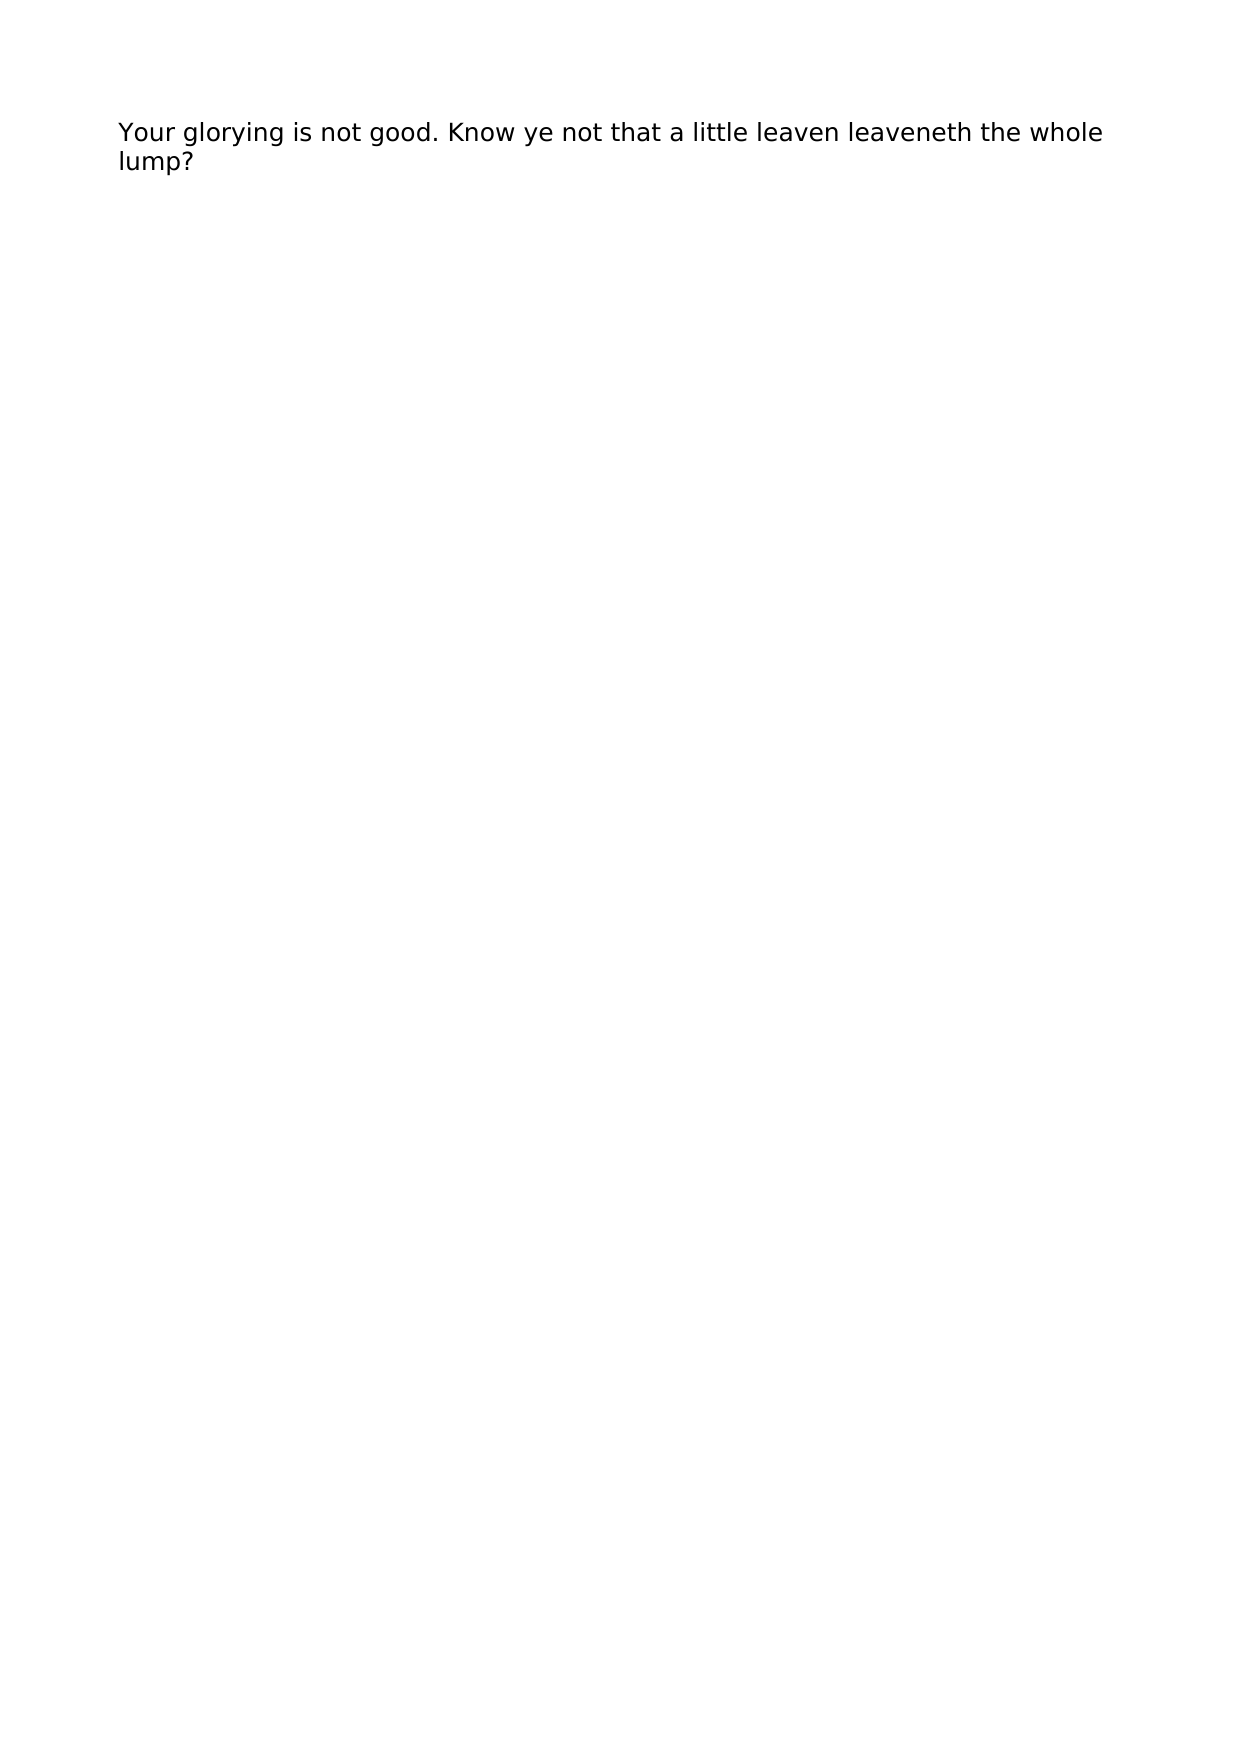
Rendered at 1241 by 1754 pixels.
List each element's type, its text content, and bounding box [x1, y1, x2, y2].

text Your glorying is not good. Know ye not that a little leaven leaveneth the whole lump? [118, 118, 1122, 176]
